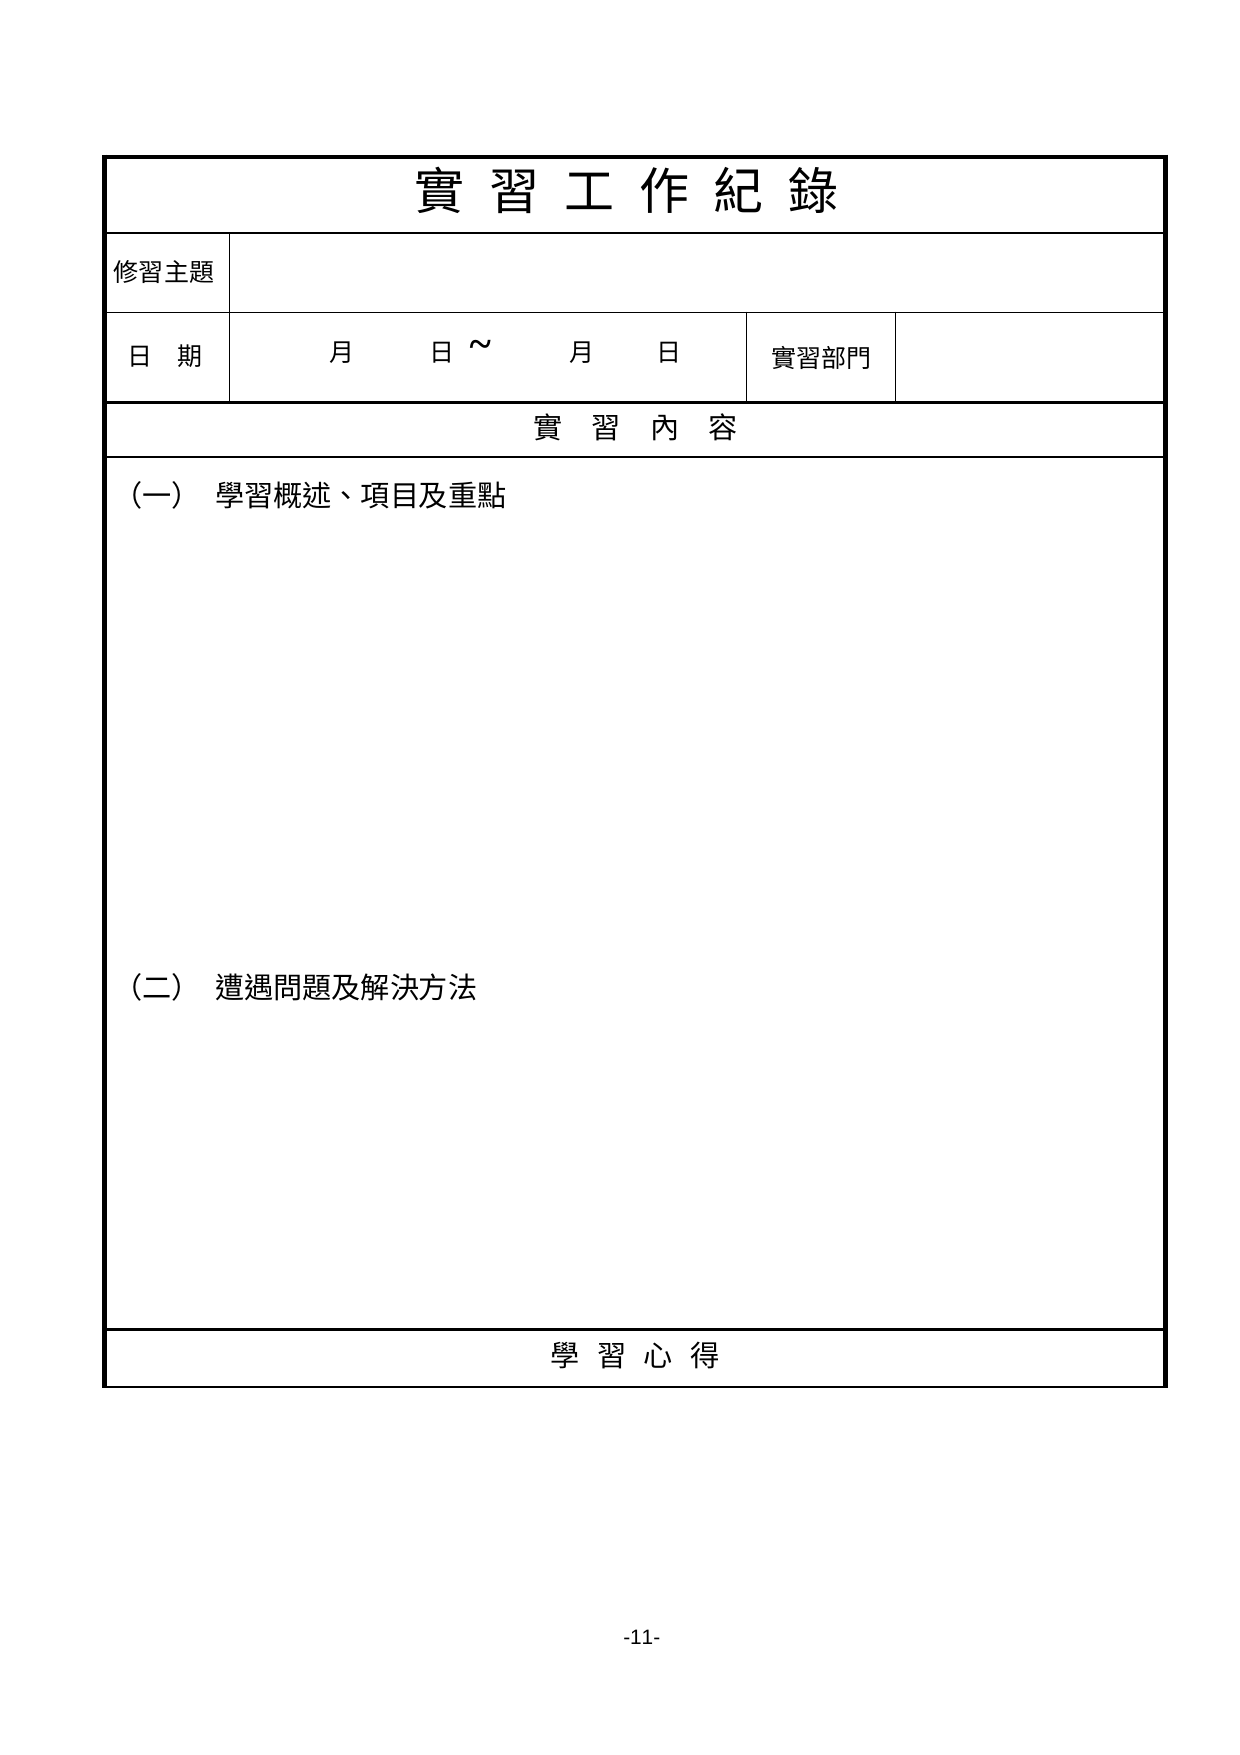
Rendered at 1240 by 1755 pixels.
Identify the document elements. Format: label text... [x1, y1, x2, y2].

table_cell 實習部門 [747, 313, 895, 401]
table_cell 日 期 [107, 313, 229, 401]
table_cell 月 日 ~ 月 日 [230, 313, 746, 401]
table_cell （一） 學習概述、項目及重點 （二） 遭遇問題及解決方法 [107, 458, 1163, 1328]
table_cell 學 習 心 得 [107, 1331, 1163, 1386]
table_cell [230, 234, 1163, 312]
table_cell [896, 313, 1163, 401]
table_header 實 習 工 作 紀 錄 [107, 159, 1163, 232]
table_cell 實 習 內 容 [107, 404, 1163, 456]
table_cell 修習主題 [107, 234, 229, 312]
